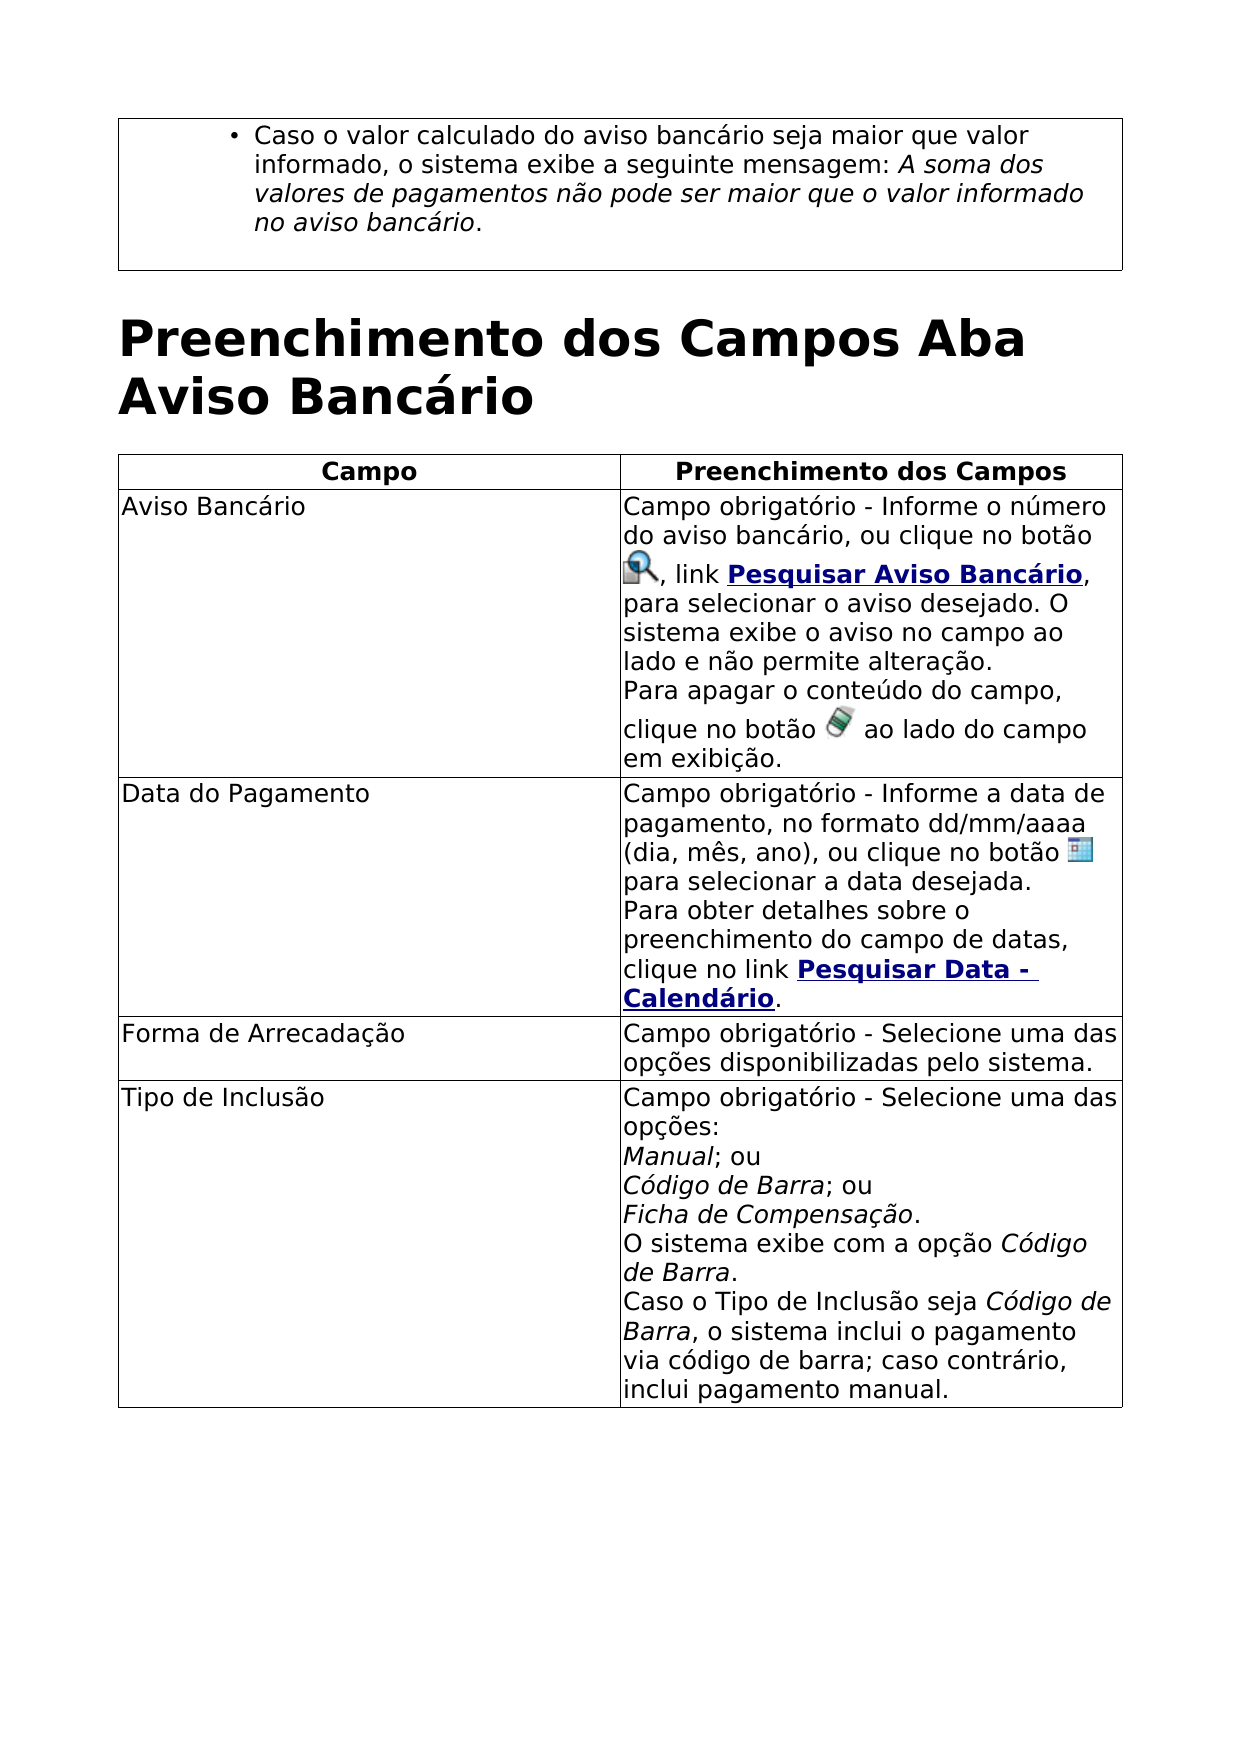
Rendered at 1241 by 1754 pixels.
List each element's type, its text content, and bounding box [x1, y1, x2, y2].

picture [824, 705, 856, 739]
table_header Preenchimento dos Campos [621, 455, 1122, 489]
subtitle Preenchimento dos Campos Aba Aviso Bancário [118, 310, 1122, 427]
table_cell Campo obrigatório - Selecione uma das opções disponibilizadas pelo sistema. [621, 1017, 1122, 1080]
table_cell Campo obrigatório - Selecione uma das opções: Manual; ou Código de Barra; ou Ficha de Compensação. O sistema exibe com a opção Código de Barra. Caso o Tipo de Inclusão seja Código de Barra, o sistema inclui o pagamento via código de barra; caso contrário, inclui pagamento manual. [621, 1081, 1122, 1407]
picture [622, 550, 659, 584]
table_cell Campo obrigatório - Informe a data de pagamento, no formato dd/mm/aaaa (dia, mês, ano), ou clique no botão para selecionar a data desejada. Para obter detalhes sobre o preenchimento do campo de datas, clique no link Pesquisar Data - Calendário. [621, 778, 1122, 1016]
table_cell Aviso Bancário [119, 490, 620, 777]
table_header Campo [119, 455, 620, 489]
table_cell Data do Pagamento [119, 778, 620, 1016]
picture [1067, 837, 1093, 862]
table_cell Forma de Arrecadação [119, 1017, 620, 1080]
table_cell Tipo de Inclusão [119, 1081, 620, 1407]
table_cell Campo obrigatório - Informe o número do aviso bancário, ou clique no botão , link Pesquisar Aviso Bancário, para selecionar o aviso desejado. O sistema exibe o aviso no campo ao lado e não permite alteração. Para apagar o conteúdo do campo, clique no botão ao lado do campo em exibição. [621, 490, 1122, 777]
